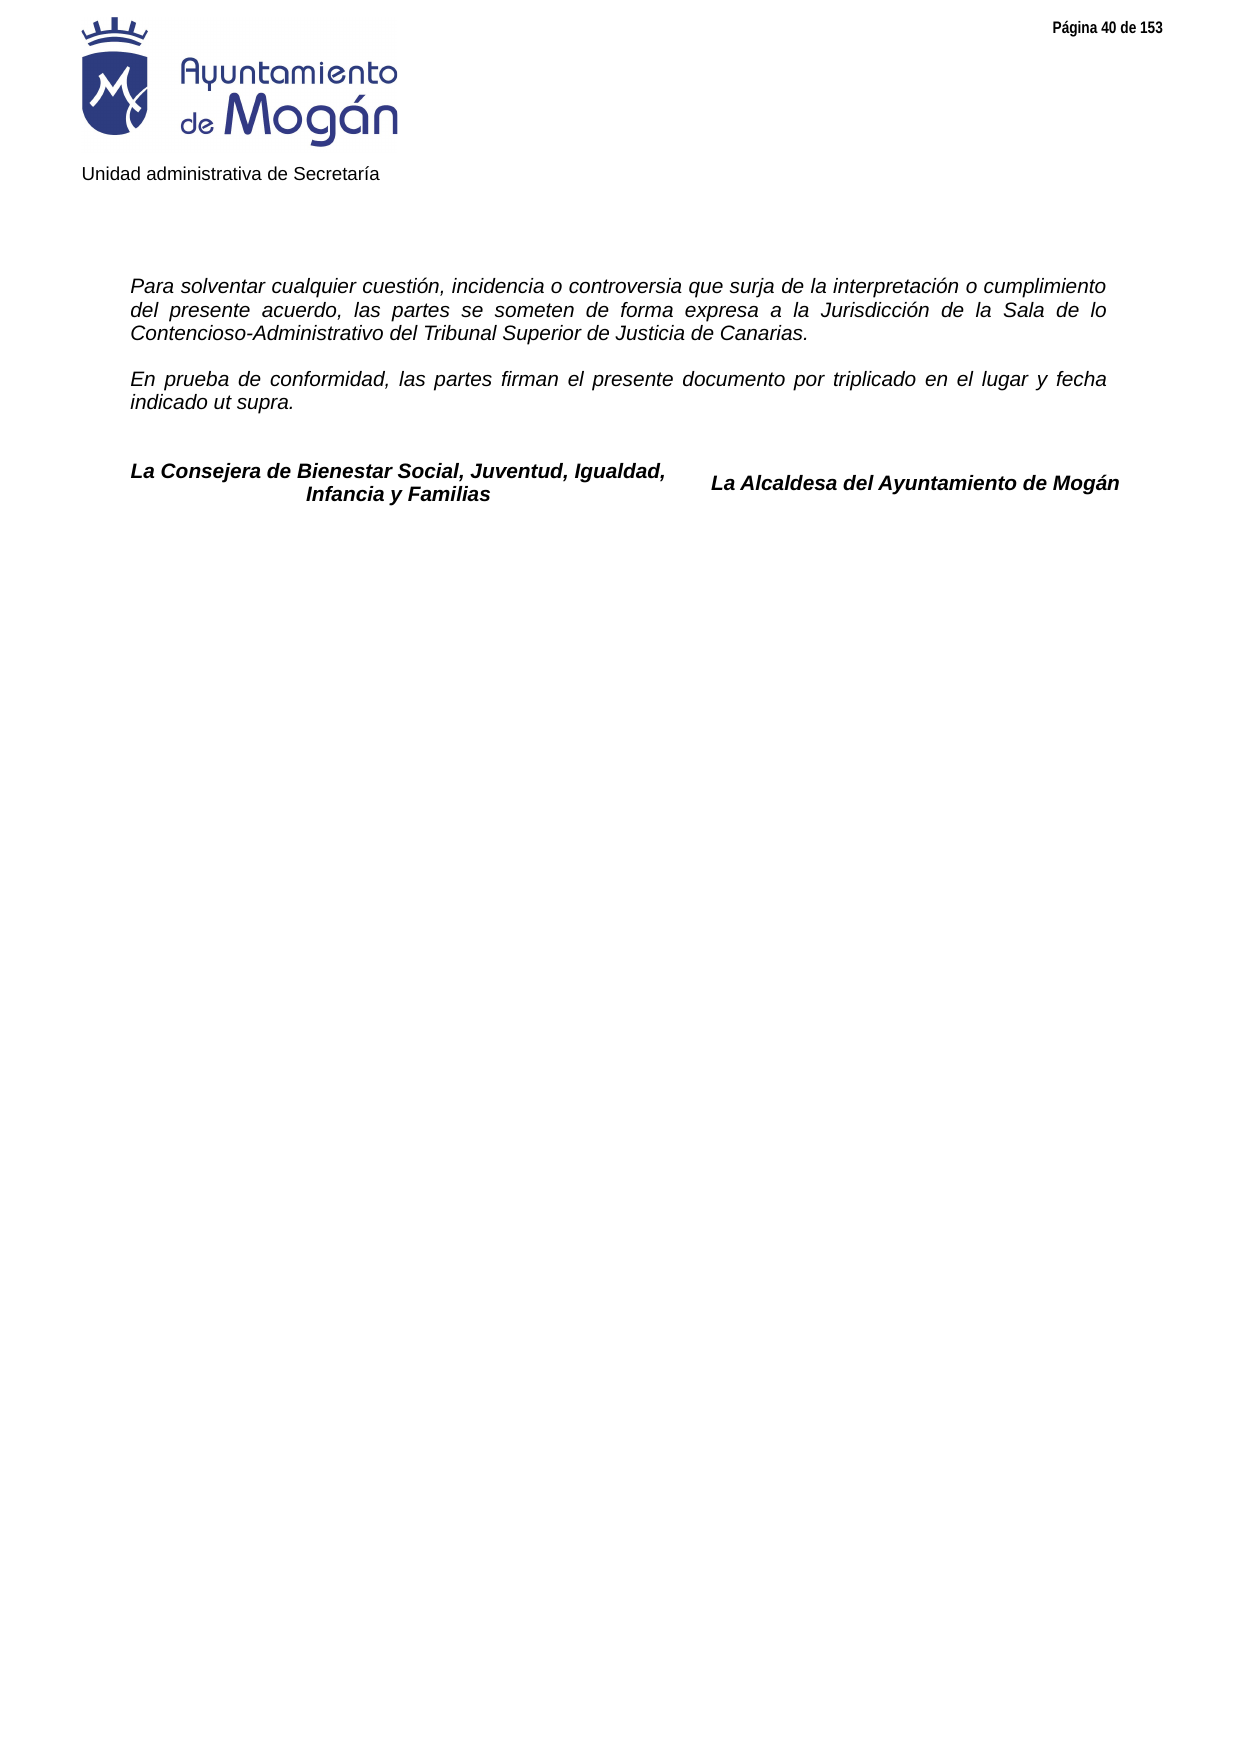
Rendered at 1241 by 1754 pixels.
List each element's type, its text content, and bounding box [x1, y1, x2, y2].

text Para solventar cualquier cuestión, incidencia o controversia que surja de la interpretación o cumplimiento del presente acuerdo, las partes se someten de forma expresa a la Jurisdicción de la Sala de lo Contencioso-Administrativo del Tribunal Superior de Justicia de Canarias. [130, 275, 1110, 344]
table_header La Consejera de Bienestar Social, Juventud, Igualdad, Infancia y Familias [130, 437, 668, 529]
table_header La Alcaldesa del Ayuntamiento de Mogán [669, 437, 1164, 529]
text En prueba de conformidad, las partes firman el presente documento por triplicado en el lugar y fecha indicado ut supra. [130, 367, 1110, 414]
picture [81, 17, 398, 153]
